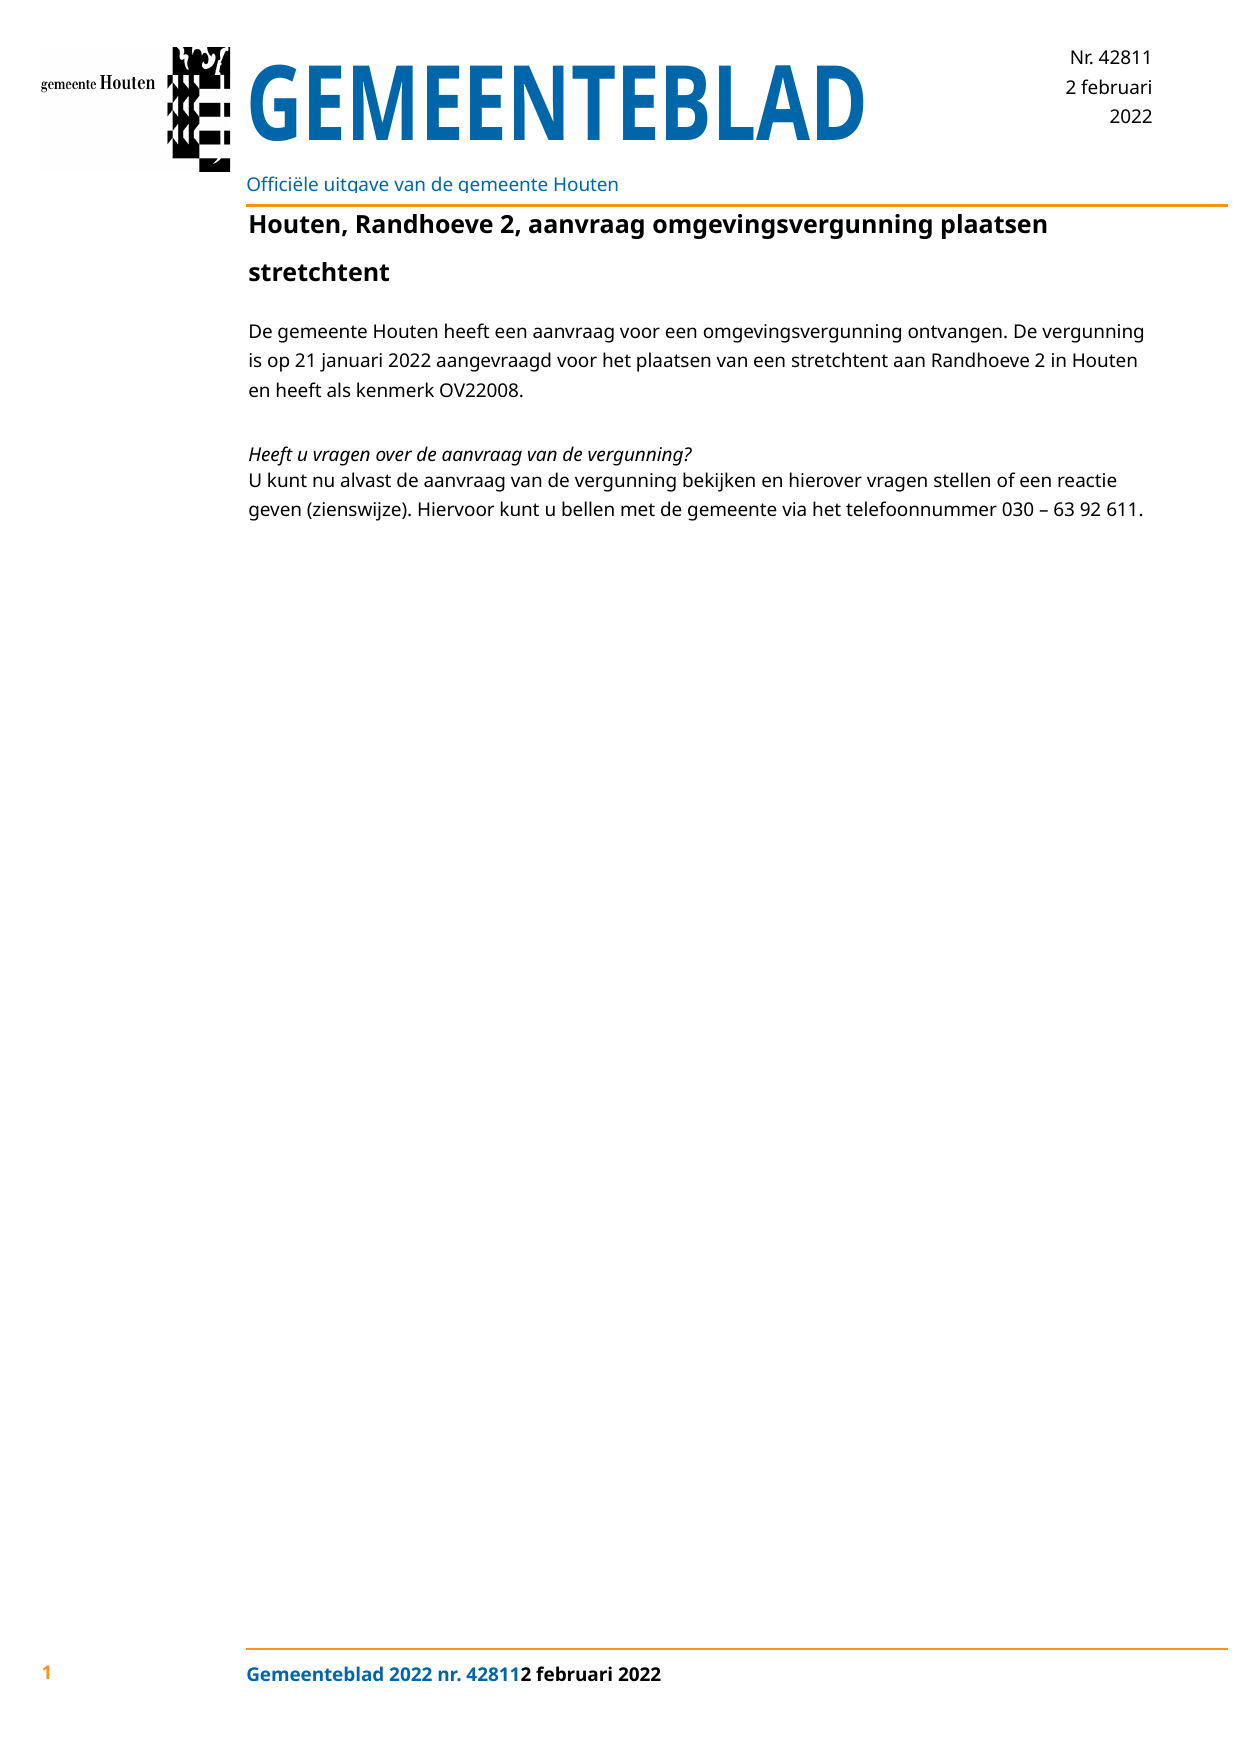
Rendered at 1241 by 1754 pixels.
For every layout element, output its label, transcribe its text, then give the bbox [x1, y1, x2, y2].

text U kunt nu alvast de aanvraag van de vergunning bekijken en hierover vragen stellen of een reactie geven (zienswijze). Hiervoor kunt u bellen met de gemeente via het telefoonnummer 030 – 63 92 611. [248, 467, 1152, 522]
picture [41, 47, 231, 172]
text De gemeente Houten heeft een aanvraag voor een omgevingsvergunning ontvangen. De vergunning is op 21 januari 2022 aangevraagd voor het plaatsen van een stretchtent aan Randhoeve 2 in Houten en heeft als kenmerk OV22008. [248, 318, 1152, 403]
text Houten, Randhoeve 2, aanvraag omgevingsvergunning plaatsen stretchtent [248, 207, 1152, 288]
text Heeft u vragen over de aanvraag van de vergunning? [248, 441, 1152, 467]
